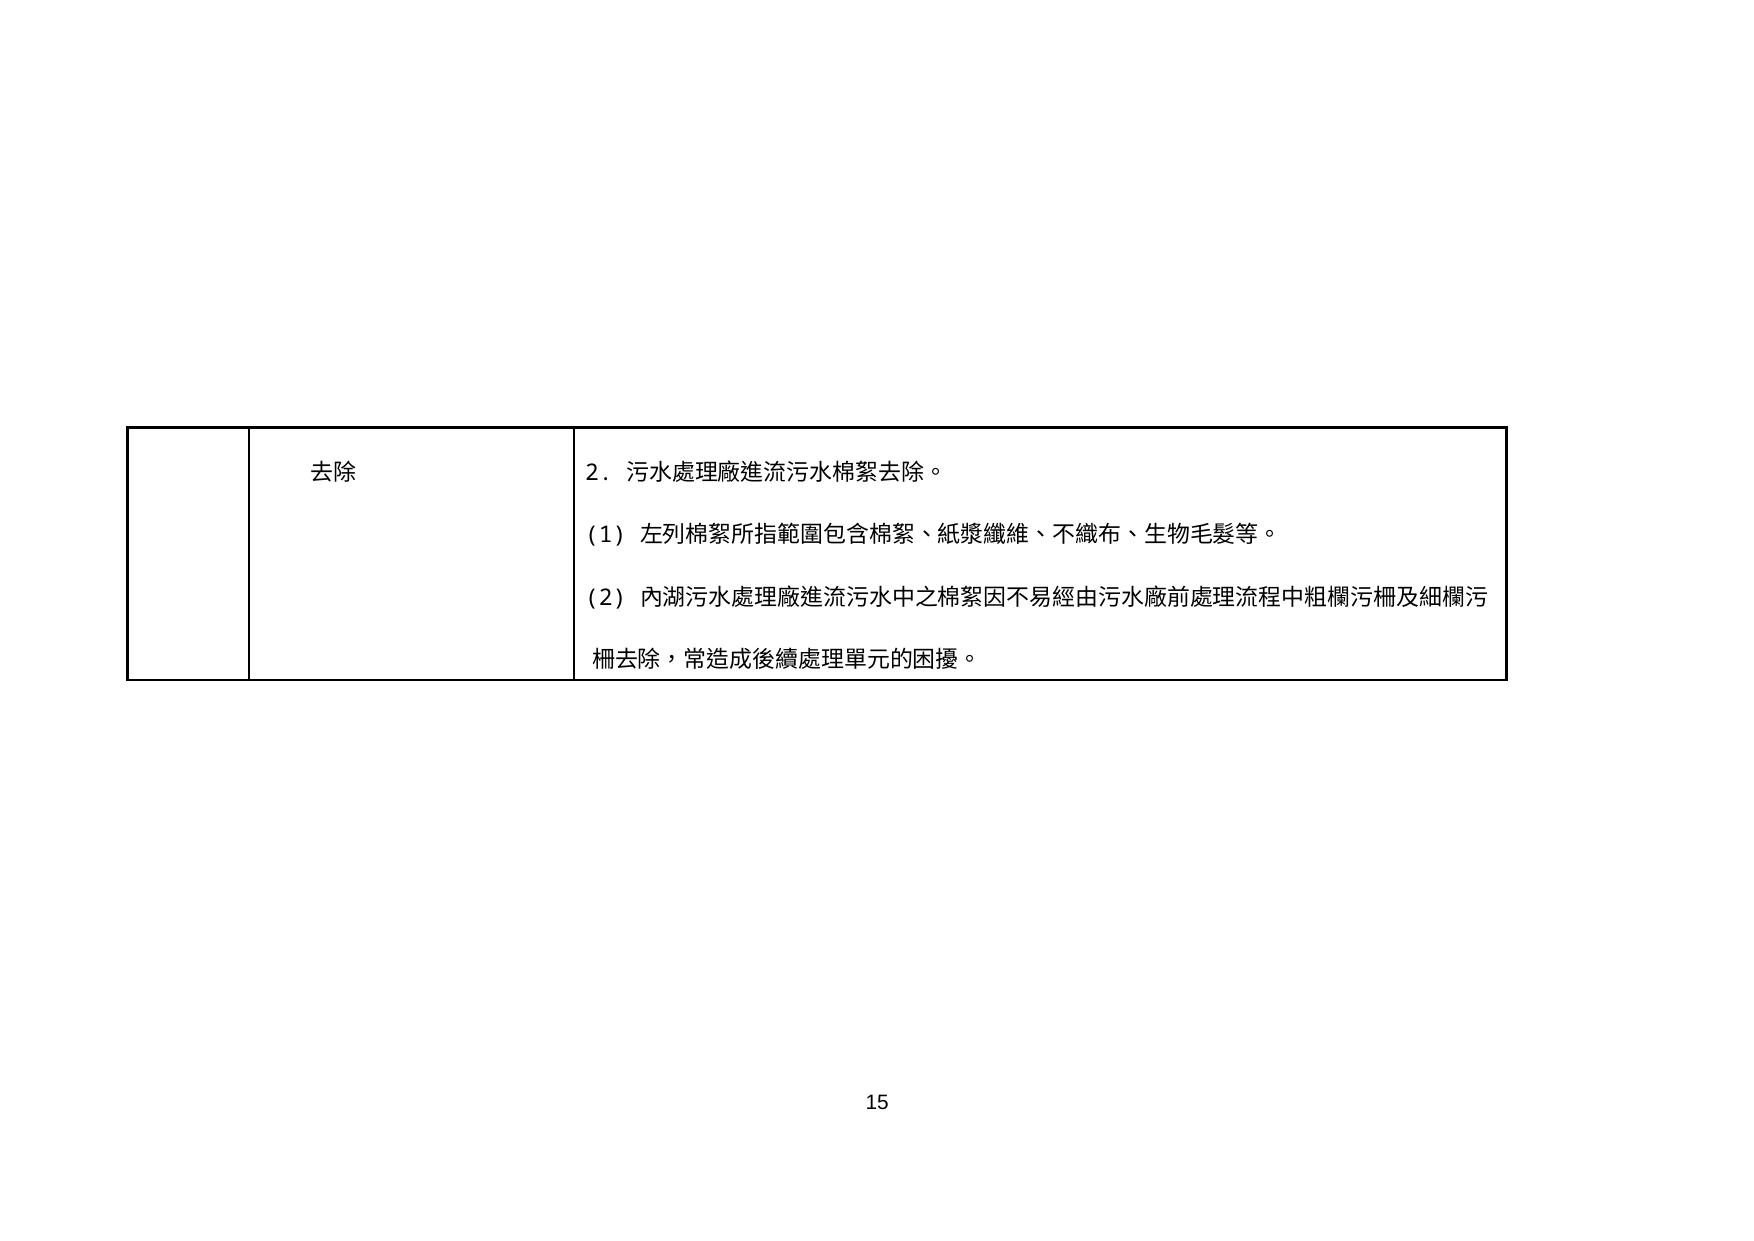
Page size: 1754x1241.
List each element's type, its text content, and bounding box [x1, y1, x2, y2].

table_cell [129, 429, 248, 678]
table_cell 2. 污水處理廠進流污水棉絮去除。 (1) 左列棉絮所指範圍包含棉絮、紙漿纖維、不織布、生物毛髮等。 (2) 內湖污水處理廠進流污水中之棉絮因不易經由污水廠前處理流程中粗欄污柵及細欄污柵去除，常造成後續處理單元的困擾。 [575, 429, 1505, 678]
table_cell 下水道管材及管線系統延壽之研究 污水處理廠進流污水棉絮去除 污水處理廠厭氧消化系統效能提升及高溫厭氧消化技術應用 [250, 429, 573, 678]
